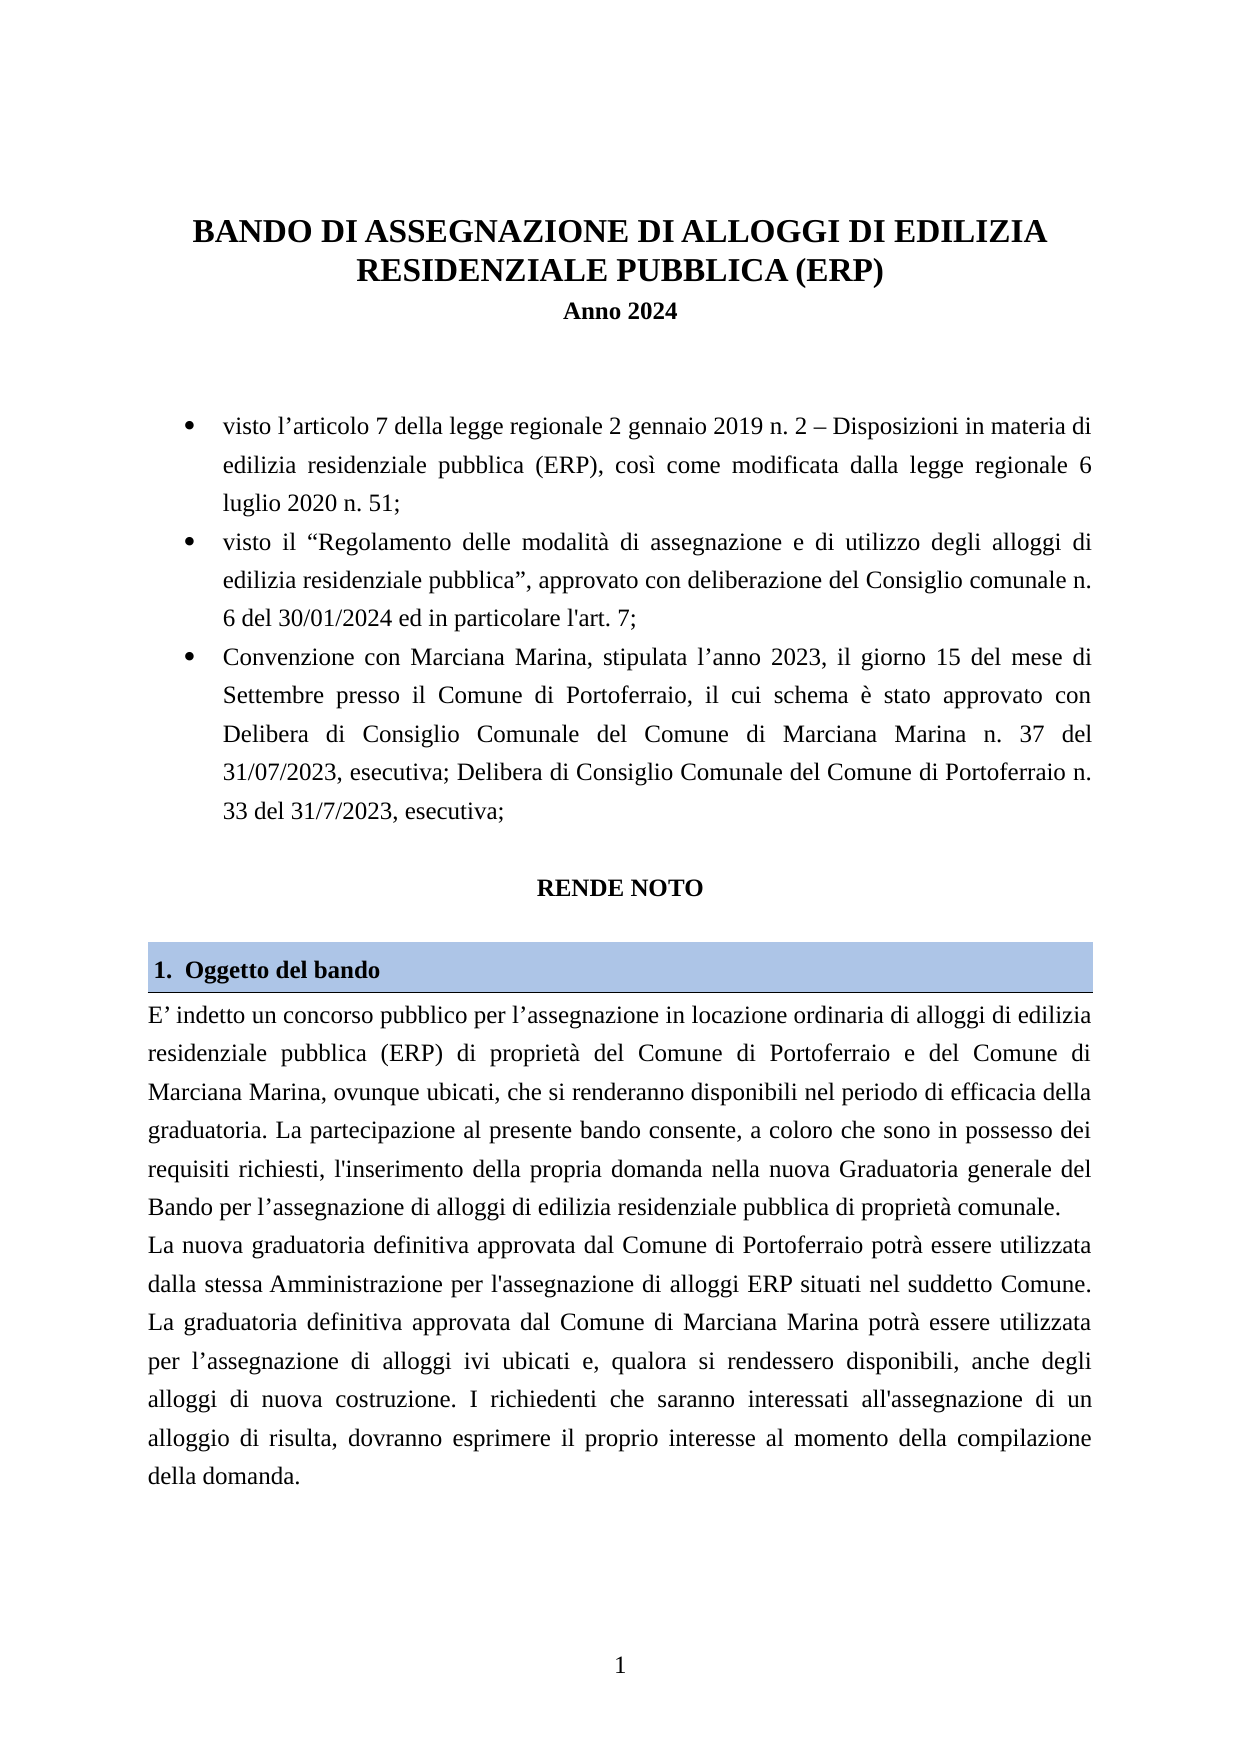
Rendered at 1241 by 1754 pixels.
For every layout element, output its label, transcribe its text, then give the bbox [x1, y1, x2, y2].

table_header 1. Oggetto del bando [148, 942, 1093, 992]
list visto l’articolo 7 della legge regionale 2 gennaio 2019 n. 2 – Disposizioni in materia di edilizia residenziale pubblica (ERP), così come modificata dalla legge regionale 6 luglio 2020 n. 51; [185, 404, 1093, 519]
text La nuova graduatoria definitiva approvata dal Comune di Portoferraio potrà essere utilizzata dalla stessa Amministrazione per l'assegnazione di alloggi ERP situati nel suddetto Comune. La graduatoria definitiva approvata dal Comune di Marciana Marina potrà essere utilizzata per l’assegnazione di alloggi ivi ubicati e, qualora si rendessero disponibili, anche degli alloggi di nuova costruzione. I richiedenti che saranno interessati all'assegnazione di un alloggio di risulta, dovranno esprimere il proprio interesse al momento della compilazione della domanda. [148, 1223, 1093, 1492]
text BANDO DI ASSEGNAZIONE DI ALLOGGI DI EDILIZIA RESIDENZIALE PUBBLICA (ERP) [148, 212, 1093, 289]
text RENDE NOTO [148, 865, 1093, 904]
text Anno 2024 [148, 289, 1093, 327]
list visto il “Regolamento delle modalità di assegnazione e di utilizzo degli alloggi di edilizia residenziale pubblica”, approvato con deliberazione del Consiglio comunale n. 6 del 30/01/2024 ed in particolare l'art. 7; [185, 519, 1093, 634]
text E’ indetto un concorso pubblico per l’assegnazione in locazione ordinaria di alloggi di edilizia residenziale pubblica (ERP) di proprietà del Comune di Portoferraio e del Comune di Marciana Marina, ovunque ubicati, che si renderanno disponibili nel periodo di efficacia della graduatoria. La partecipazione al presente bando consente, a coloro che sono in possesso dei requisiti richiesti, l'inserimento della propria domanda nella nuova Graduatoria generale del Bando per l’assegnazione di alloggi di edilizia residenziale pubblica di proprietà comunale. [148, 993, 1093, 1223]
list Convenzione con Marciana Marina, stipulata l’anno 2023, il giorno 15 del mese di Settembre presso il Comune di Portoferraio, il cui schema è stato approvato con Delibera di Consiglio Comunale del Comune di Marciana Marina n. 37 del 31/07/2023, esecutiva; Delibera di Consiglio Comunale del Comune di Portoferraio n. 33 del 31/7/2023, esecutiva; [185, 634, 1093, 827]
